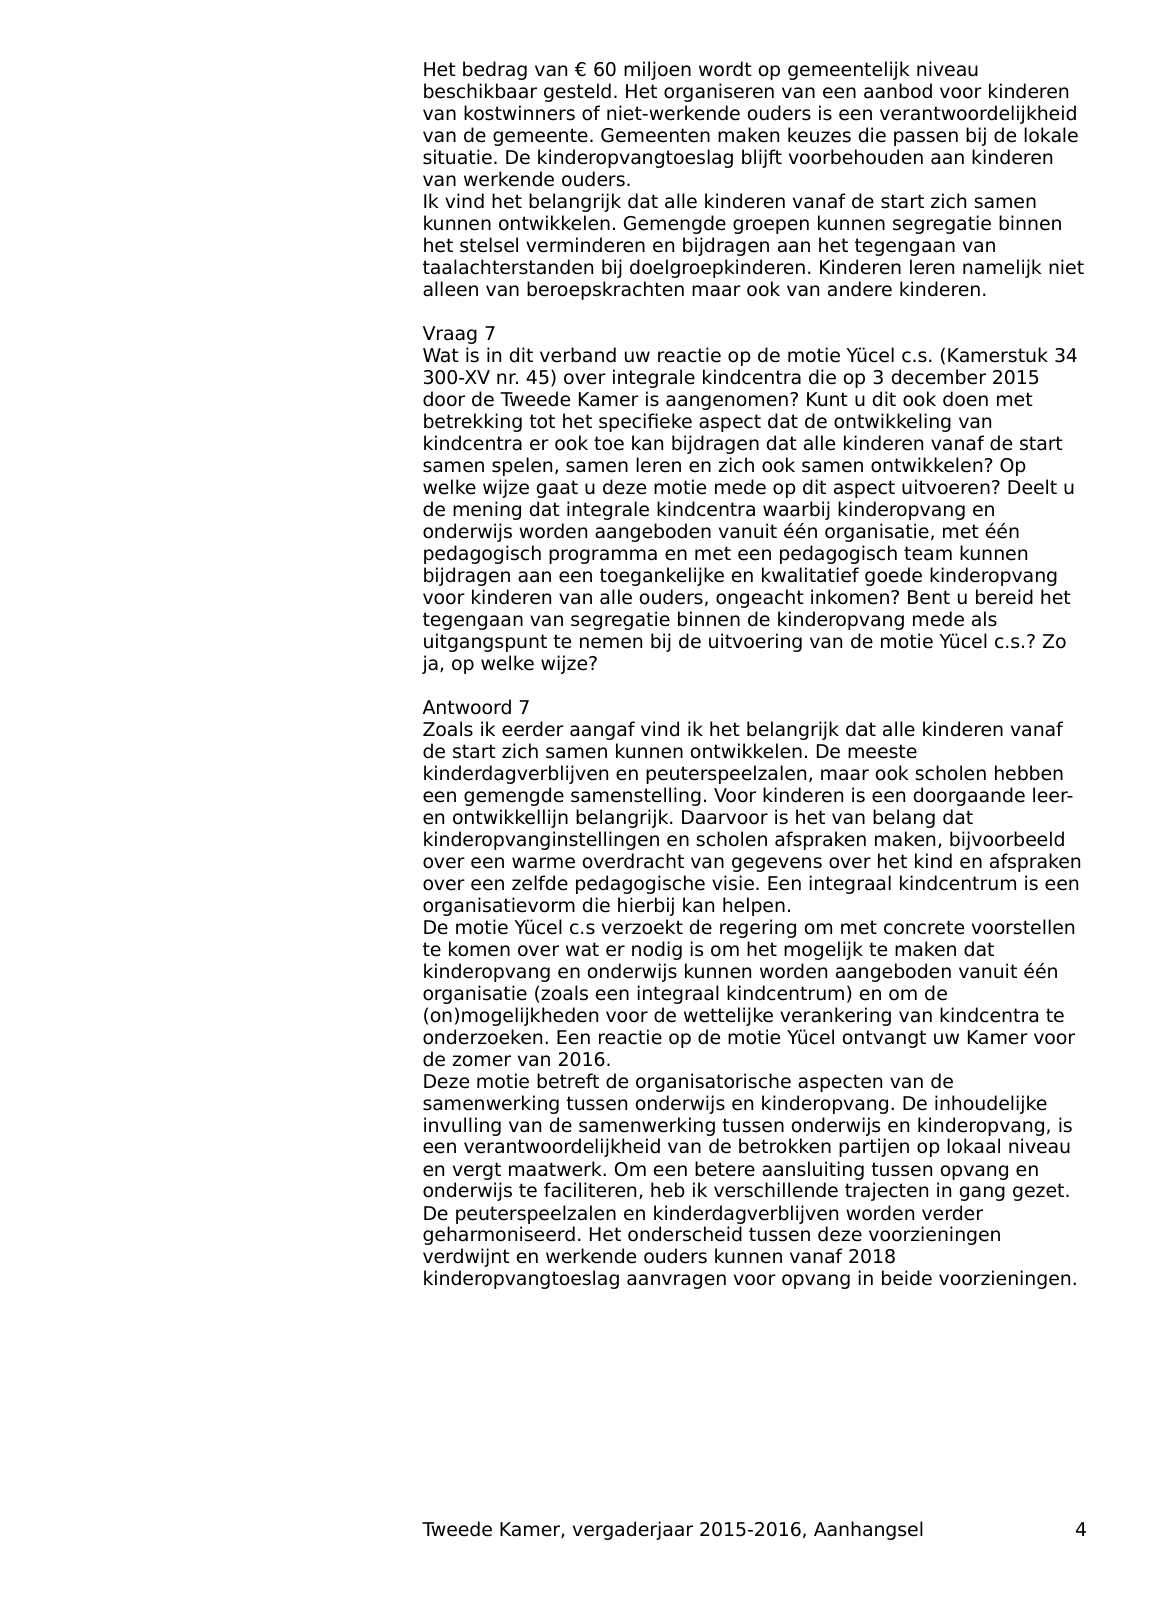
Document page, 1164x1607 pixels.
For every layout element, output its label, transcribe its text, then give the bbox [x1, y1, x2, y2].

text Zoals ik eerder aangaf vind ik het belangrijk dat alle kinderen vanaf de start zich samen kunnen ontwikkelen. De meeste kinderdagverblijven en peuterspeelzalen, maar ook scholen hebben een gemengde samenstelling. Voor kinderen is een doorgaande leer- en ontwikkellijn belangrijk. Daarvoor is het van belang dat kinderopvanginstellingen en scholen afspraken maken, bijvoorbeeld over een warme overdracht van gegevens over het kind en afspraken over een zelfde pedagogische visie. Een integraal kindcentrum is een organisatievorm die hierbij kan helpen. [422, 719, 1087, 917]
text Antwoord 7 [422, 697, 1087, 719]
text Het bedrag van € 60 miljoen wordt op gemeentelijk niveau beschikbaar gesteld. Het organiseren van een aanbod voor kinderen van kostwinners of niet-werkende ouders is een verantwoordelijkheid van de gemeente. Gemeenten maken keuzes die passen bij de lokale situatie. De kinderopvangtoeslag blijft voorbehouden aan kinderen van werkende ouders. [422, 59, 1087, 191]
text Wat is in dit verband uw reactie op de motie Yücel c.s. (Kamerstuk 34 300-XV nr. 45) over integrale kindcentra die op 3 december 2015 door de Tweede Kamer is aangenomen? Kunt u dit ook doen met betrekking tot het specifieke aspect dat de ontwikkeling van kindcentra er ook toe kan bijdragen dat alle kinderen vanaf de start samen spelen, samen leren en zich ook samen ontwikkelen? Op welke wijze gaat u deze motie mede op dit aspect uitvoeren? Deelt u de mening dat integrale kindcentra waarbij kinderopvang en onderwijs worden aangeboden vanuit één organisatie, met één pedagogisch programma en met een pedagogisch team kunnen bijdragen aan een toegankelijke en kwalitatief goede kinderopvang voor kinderen van alle ouders, ongeacht inkomen? Bent u bereid het tegengaan van segregatie binnen de kinderopvang mede als uitgangspunt te nemen bij de uitvoering van de motie Yücel c.s.? Zo ja, op welke wijze? [422, 345, 1087, 675]
text De motie Yücel c.s verzoekt de regering om met concrete voorstellen te komen over wat er nodig is om het mogelijk te maken dat kinderopvang en onderwijs kunnen worden aangeboden vanuit één organisatie (zoals een integraal kindcentrum) en om de (on)mogelijkheden voor de wettelijke verankering van kindcentra te onderzoeken. Een reactie op de motie Yücel ontvangt uw Kamer voor de zomer van 2016. [422, 917, 1087, 1071]
text Ik vind het belangrijk dat alle kinderen vanaf de start zich samen kunnen ontwikkelen. Gemengde groepen kunnen segregatie binnen het stelsel verminderen en bijdragen aan het tegengaan van taalachterstanden bij doelgroepkinderen. Kinderen leren namelijk niet alleen van beroepskrachten maar ook van andere kinderen. [422, 191, 1087, 301]
text Deze motie betreft de organisatorische aspecten van de samenwerking tussen onderwijs en kinderopvang. De inhoudelijke invulling van de samenwerking tussen onderwijs en kinderopvang, is een verantwoordelijkheid van de betrokken partijen op lokaal niveau en vergt maatwerk. Om een betere aansluiting tussen opvang en onderwijs te faciliteren, heb ik verschillende trajecten in gang gezet. De peuterspeelzalen en kinderdagverblijven worden verder geharmoniseerd. Het onderscheid tussen deze voorzieningen verdwijnt en werkende ouders kunnen vanaf 2018 kinderopvangtoeslag aanvragen voor opvang in beide voorzieningen. [422, 1071, 1087, 1290]
text Vraag 7 [422, 323, 1087, 345]
